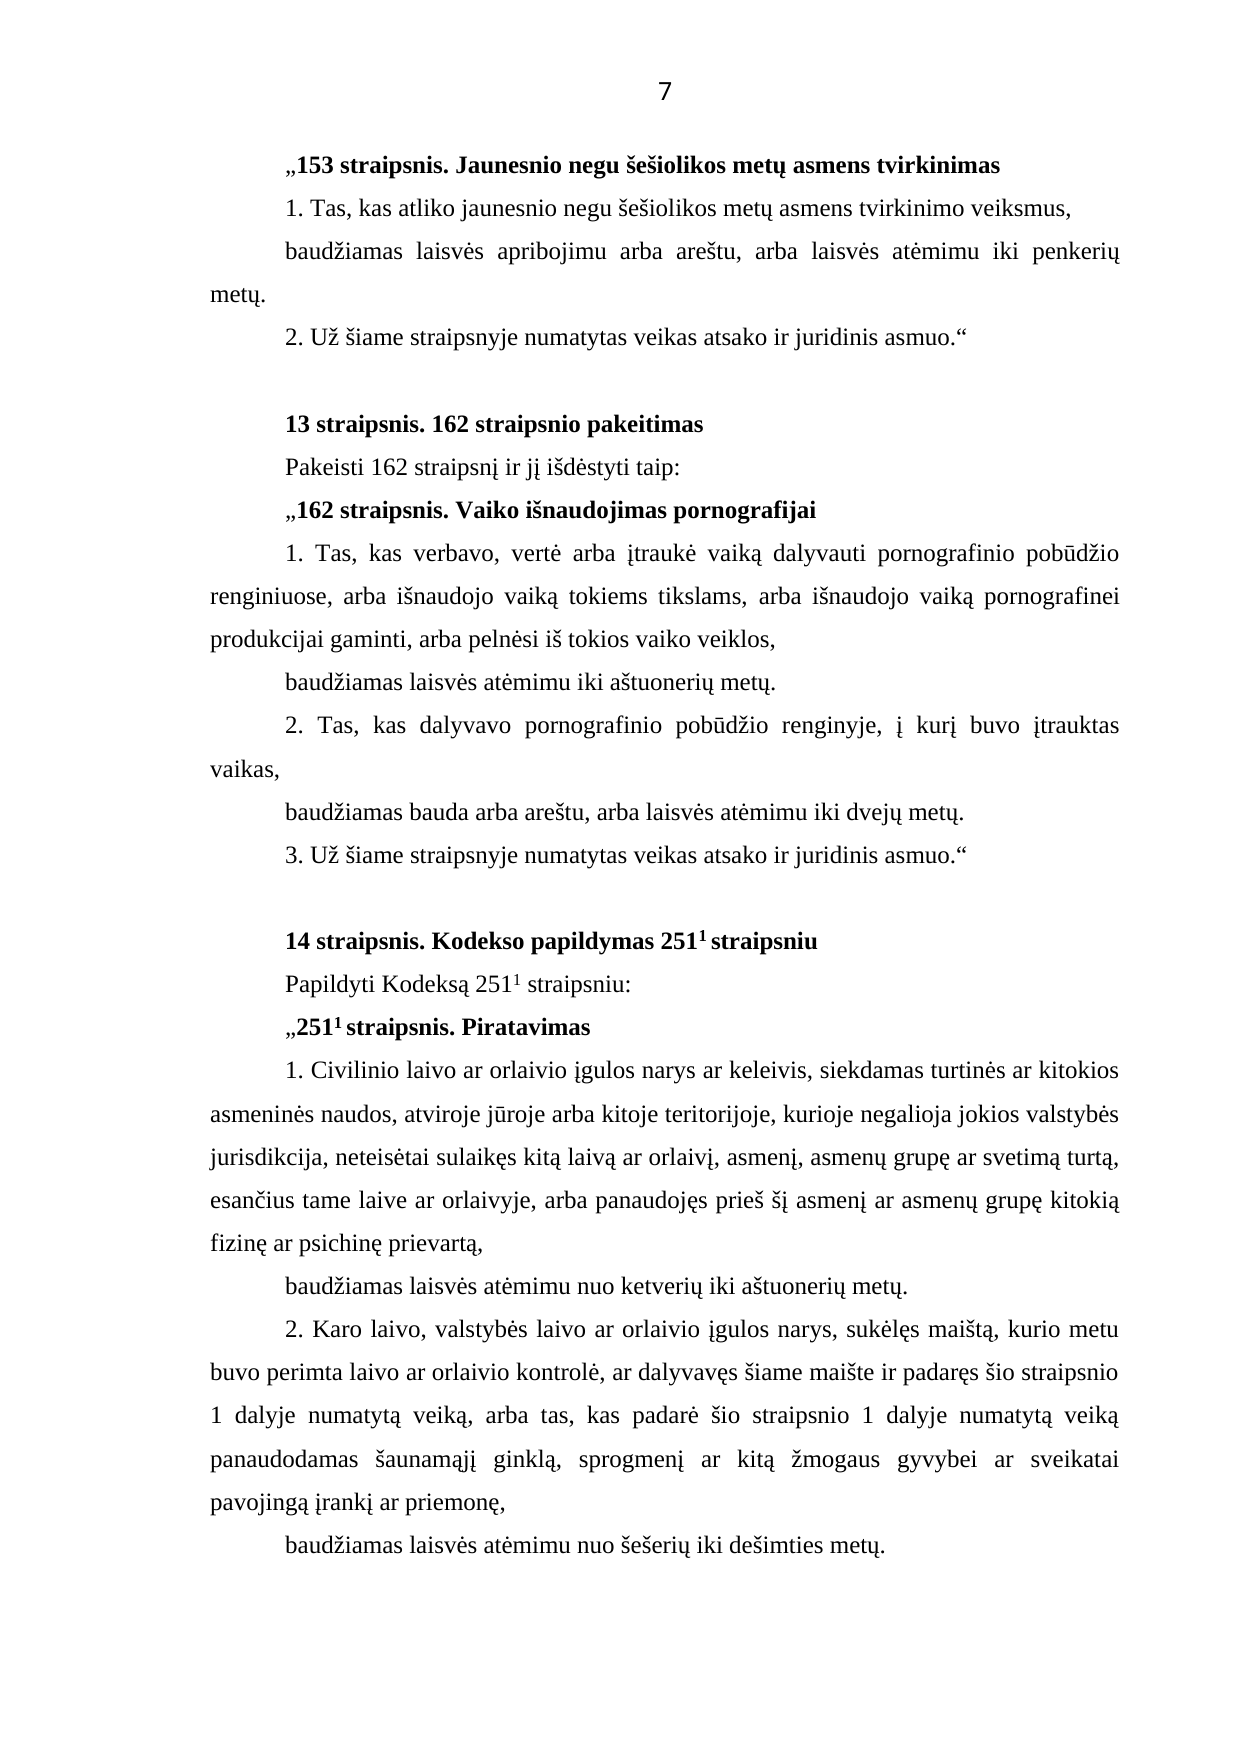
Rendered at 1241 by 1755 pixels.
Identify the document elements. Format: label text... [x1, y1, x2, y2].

text „2511 straipsnis. Piratavimas [210, 1012, 1120, 1041]
text Papildyti Kodeksą 2511 straipsniu: [210, 969, 1120, 998]
text „162 straipsnis. Vaiko išnaudojimas pornografijai [210, 495, 1120, 524]
text „153 straipsnis. Jaunesnio negu šešiolikos metų asmens tvirkinimas [210, 150, 1120, 179]
text 13 straipsnis. 162 straipsnio pakeitimas [210, 409, 1120, 437]
text baudžiamas laisvės apribojimu arba areštu, arba laisvės atėmimu iki penkerių metų. [210, 236, 1120, 308]
text 1. Tas, kas atliko jaunesnio negu šešiolikos metų asmens tvirkinimo veiksmus, [285, 193, 1120, 222]
text 2. Tas, kas dalyvavo pornografinio pobūdžio renginyje, į kurį buvo įtrauktas vaikas, [210, 711, 1120, 782]
text baudžiamas bauda arba areštu, arba laisvės atėmimu iki dvejų metų. [210, 797, 1120, 826]
text 2. Karo laivo, valstybės laivo ar orlaivio įgulos narys, sukėlęs maištą, kurio metu buvo perimta laivo ar orlaivio kontrolė, ar dalyvavęs šiame maište ir padaręs šio straipsnio 1 dalyje numatytą veiką, arba tas, kas padarė šio straipsnio 1 dalyje numatytą veiką panaudodamas šaunamąjį ginklą, sprogmenį ar kitą žmogaus gyvybei ar sveikatai pavojingą įrankį ar priemonę, [210, 1314, 1120, 1516]
text 2. Už šiame straipsnyje numatytas veikas atsako ir juridinis asmuo.“ [210, 322, 1120, 351]
text baudžiamas laisvės atėmimu iki aštuonerių metų. [210, 667, 1120, 696]
text baudžiamas laisvės atėmimu nuo šešerių iki dešimties metų. [210, 1530, 1120, 1559]
text 3. Už šiame straipsnyje numatytas veikas atsako ir juridinis asmuo.“ [210, 840, 1120, 869]
text 1. Tas, kas verbavo, vertė arba įtraukė vaiką dalyvauti pornografinio pobūdžio renginiuose, arba išnaudojo vaiką tokiems tikslams, arba išnaudojo vaiką pornografinei produkcijai gaminti, arba pelnėsi iš tokios vaiko veiklos, [210, 538, 1120, 653]
text 14 straipsnis. Kodekso papildymas 2511 straipsniu [210, 926, 1120, 955]
text Pakeisti 162 straipsnį ir jį išdėstyti taip: [210, 452, 1120, 481]
text 1. Civilinio laivo ar orlaivio įgulos narys ar keleivis, siekdamas turtinės ar kitokios asmeninės naudos, atviroje jūroje arba kitoje teritorijoje, kurioje negalioja jokios valstybės jurisdikcija, neteisėtai sulaikęs kitą laivą ar orlaivį, asmenį, asmenų grupę ar svetimą turtą, esančius tame laive ar orlaivyje, arba panaudojęs prieš šį asmenį ar asmenų grupę kitokią fizinę ar psichinę prievartą, [210, 1056, 1120, 1257]
text baudžiamas laisvės atėmimu nuo ketverių iki aštuonerių metų. [210, 1271, 1120, 1300]
